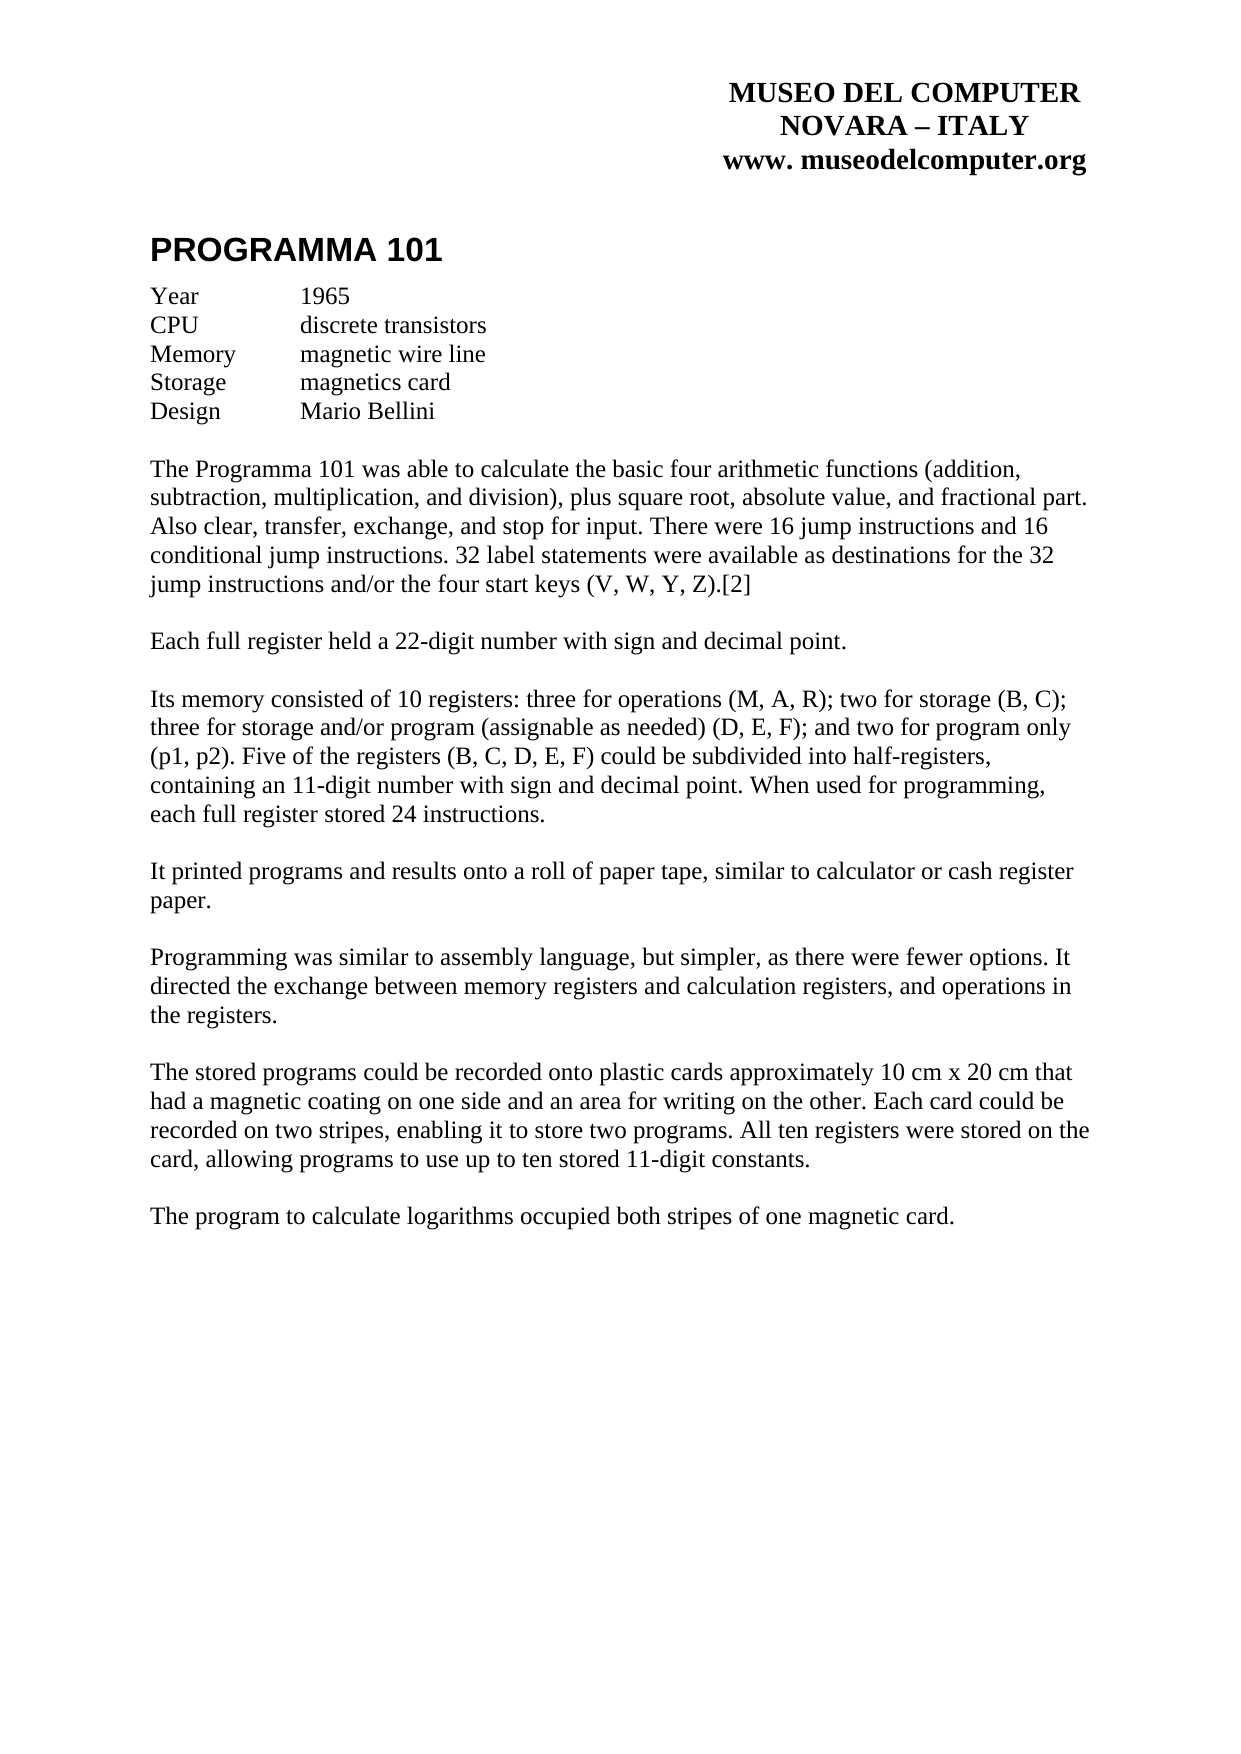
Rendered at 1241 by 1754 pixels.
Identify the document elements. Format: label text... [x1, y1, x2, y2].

text Design Mario Bellini [150, 396, 1090, 425]
text It printed programs and results onto a roll of paper tape, similar to calculator or cash register paper. [150, 856, 1090, 914]
text CPU discrete transistors [150, 310, 1090, 339]
subtitle PROGRAMMA 101 [150, 230, 1090, 269]
text Storage magnetics card [150, 367, 1090, 396]
text The stored programs could be recorded onto plastic cards approximately 10 cm x 20 cm that had a magnetic coating on one side and an area for writing on the other. Each card could be recorded on two stripes, enabling it to store two programs. All ten registers were stored on the card, allowing programs to use up to ten stored 11-digit constants. [150, 1057, 1090, 1172]
text Programming was similar to assembly language, but simpler, as there were fewer options. It directed the exchange between memory registers and calculation registers, and operations in the registers. [150, 942, 1090, 1029]
text The Programma 101 was able to calculate the basic four arithmetic functions (addition, subtraction, multiplication, and division), plus square root, absolute value, and fractional part. Also clear, transfer, exchange, and stop for input. There were 16 jump instructions and 16 conditional jump instructions. 32 label statements were available as destinations for the 32 jump instructions and/or the four start keys (V, W, Y, Z).[2] [150, 454, 1090, 597]
text Year 1965 [150, 281, 1090, 310]
text Its memory consisted of 10 registers: three for operations (M, A, R); two for storage (B, C); three for storage and/or program (assignable as needed) (D, E, F); and two for program only (p1, p2). Five of the registers (B, C, D, E, F) could be subdivided into half-registers, containing an 11-digit number with sign and decimal point. When used for programming, each full register stored 24 instructions. [150, 684, 1090, 827]
text Each full register held a 22-digit number with sign and decimal point. [150, 626, 1090, 655]
text The program to calculate logarithms occupied both stripes of one magnetic card. [150, 1201, 1090, 1230]
text Memory magnetic wire line [150, 339, 1090, 367]
